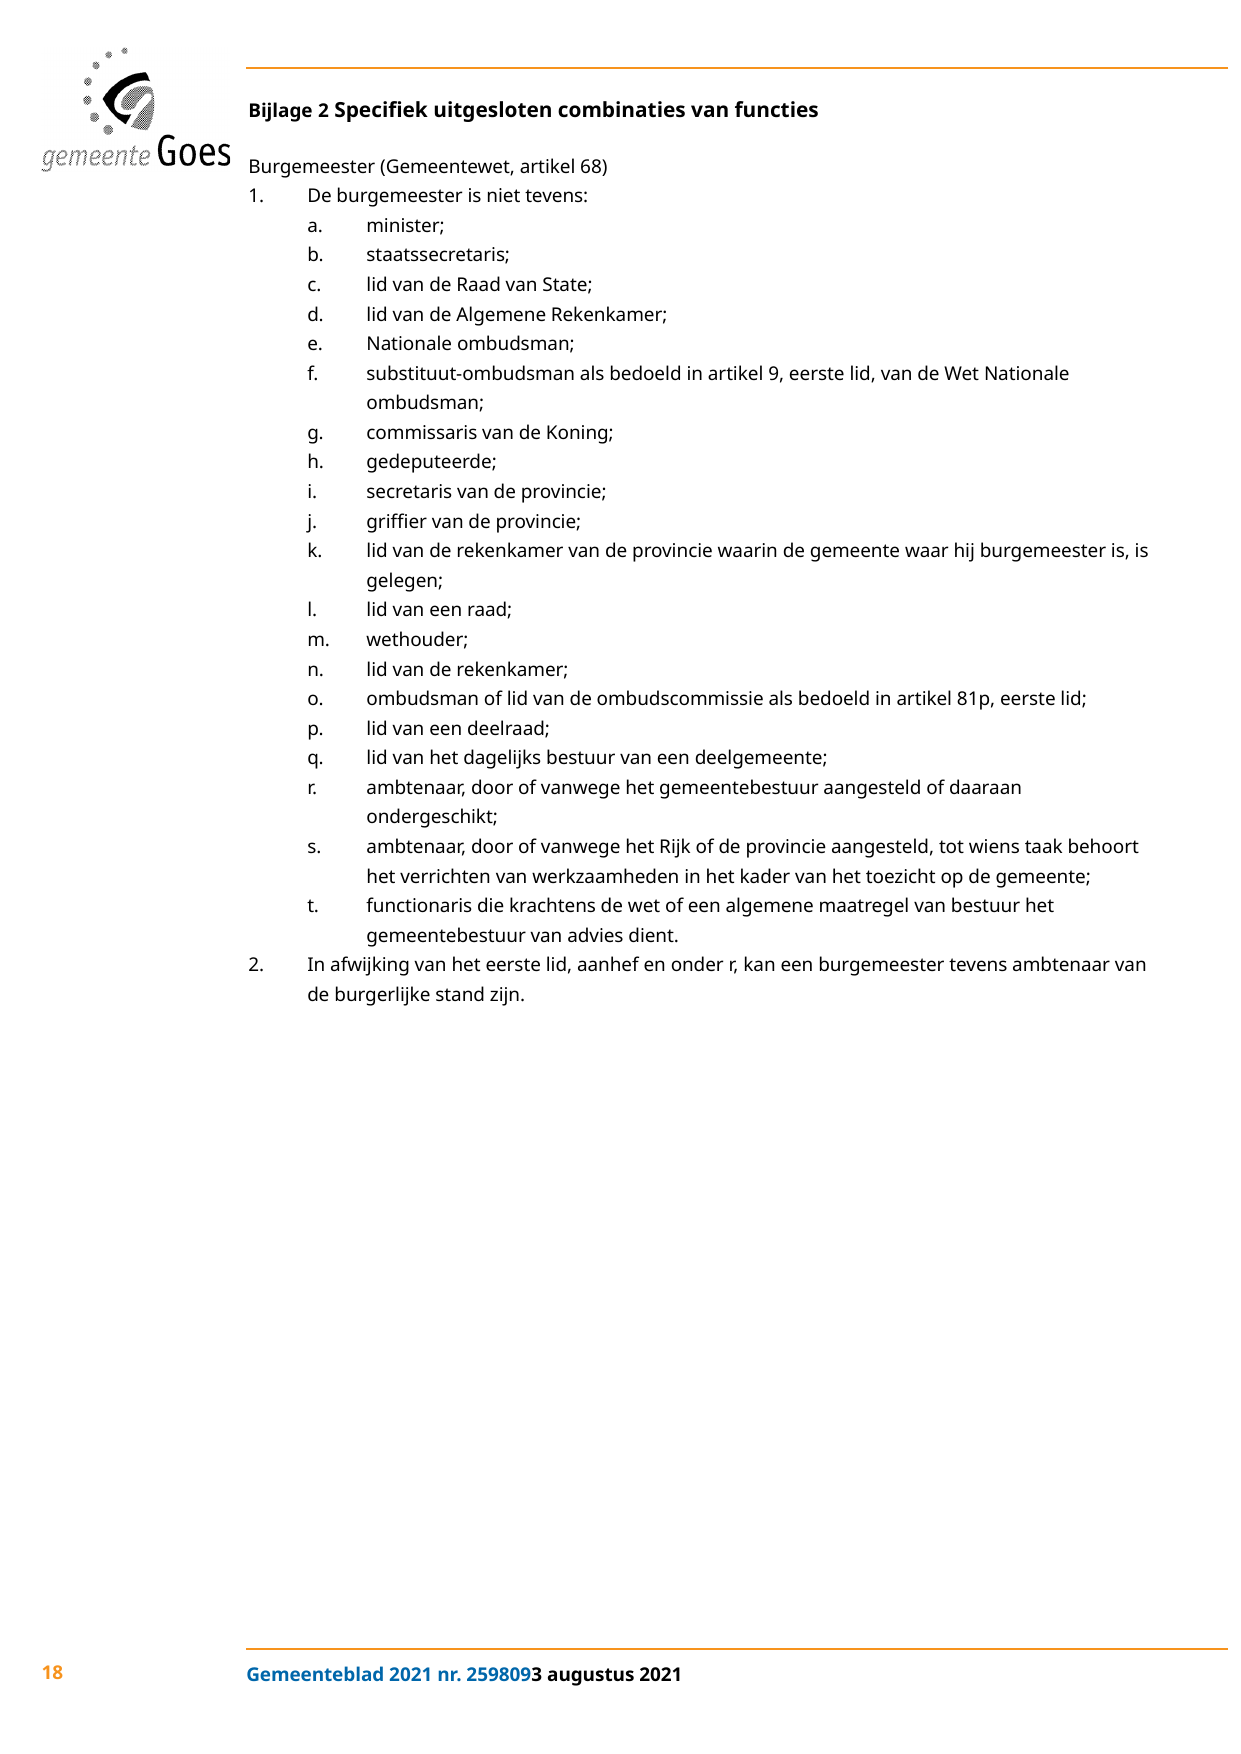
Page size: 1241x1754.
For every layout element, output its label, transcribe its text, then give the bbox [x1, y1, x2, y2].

list wethouder; [307, 626, 1152, 652]
list griffier van de provincie; [307, 508, 1152, 534]
list gedeputeerde; [307, 449, 1152, 474]
list minister; [307, 212, 1152, 238]
list ambtenaar, door of vanwege het gemeentebestuur aangesteld of daaraan ondergeschikt; [307, 774, 1152, 829]
list lid van het dagelijks bestuur van een deelgemeente; [307, 744, 1152, 770]
list substituut-ombudsman als bedoeld in artikel 9, eerste lid, van de Wet Nationale ombudsman; [307, 360, 1152, 415]
list In afwijking van het eerste lid, aanhef en onder r, kan een burgemeester tevens ambtenaar van de burgerlijke stand zijn. [248, 952, 1152, 1007]
list ombudsman of lid van de ombudscommissie als bedoeld in artikel 81p, eerste lid; [307, 685, 1152, 711]
list lid van een raad; [307, 597, 1152, 622]
list lid van de Raad van State; [307, 271, 1152, 297]
list functionaris die krachtens de wet of een algemene maatregel van bestuur het gemeentebestuur van advies dient. [307, 892, 1152, 948]
text Bijlage 2 Specifiek uitgesloten combinaties van functies [248, 95, 1152, 123]
list secretaris van de provincie; [307, 478, 1152, 504]
list commissaris van de Koning; [307, 419, 1152, 445]
list lid van de rekenkamer van de provincie waarin de gemeente waar hij burgemeester is, is gelegen; [307, 537, 1152, 593]
list lid van de rekenkamer; [307, 656, 1152, 682]
list staatssecretaris; [307, 242, 1152, 267]
list Nationale ombudsman; [307, 330, 1152, 356]
picture [41, 47, 231, 172]
text Burgemeester (Gemeentewet, artikel 68) [248, 153, 1152, 179]
list ambtenaar, door of vanwege het Rijk of de provincie aangesteld, tot wiens taak behoort het verrichten van werkzaamheden in het kader van het toezicht op de gemeente; [307, 833, 1152, 889]
list lid van een deelraad; [307, 715, 1152, 741]
list lid van de Algemene Rekenkamer; [307, 301, 1152, 327]
list De burgemeester is niet tevens: [248, 182, 1152, 208]
